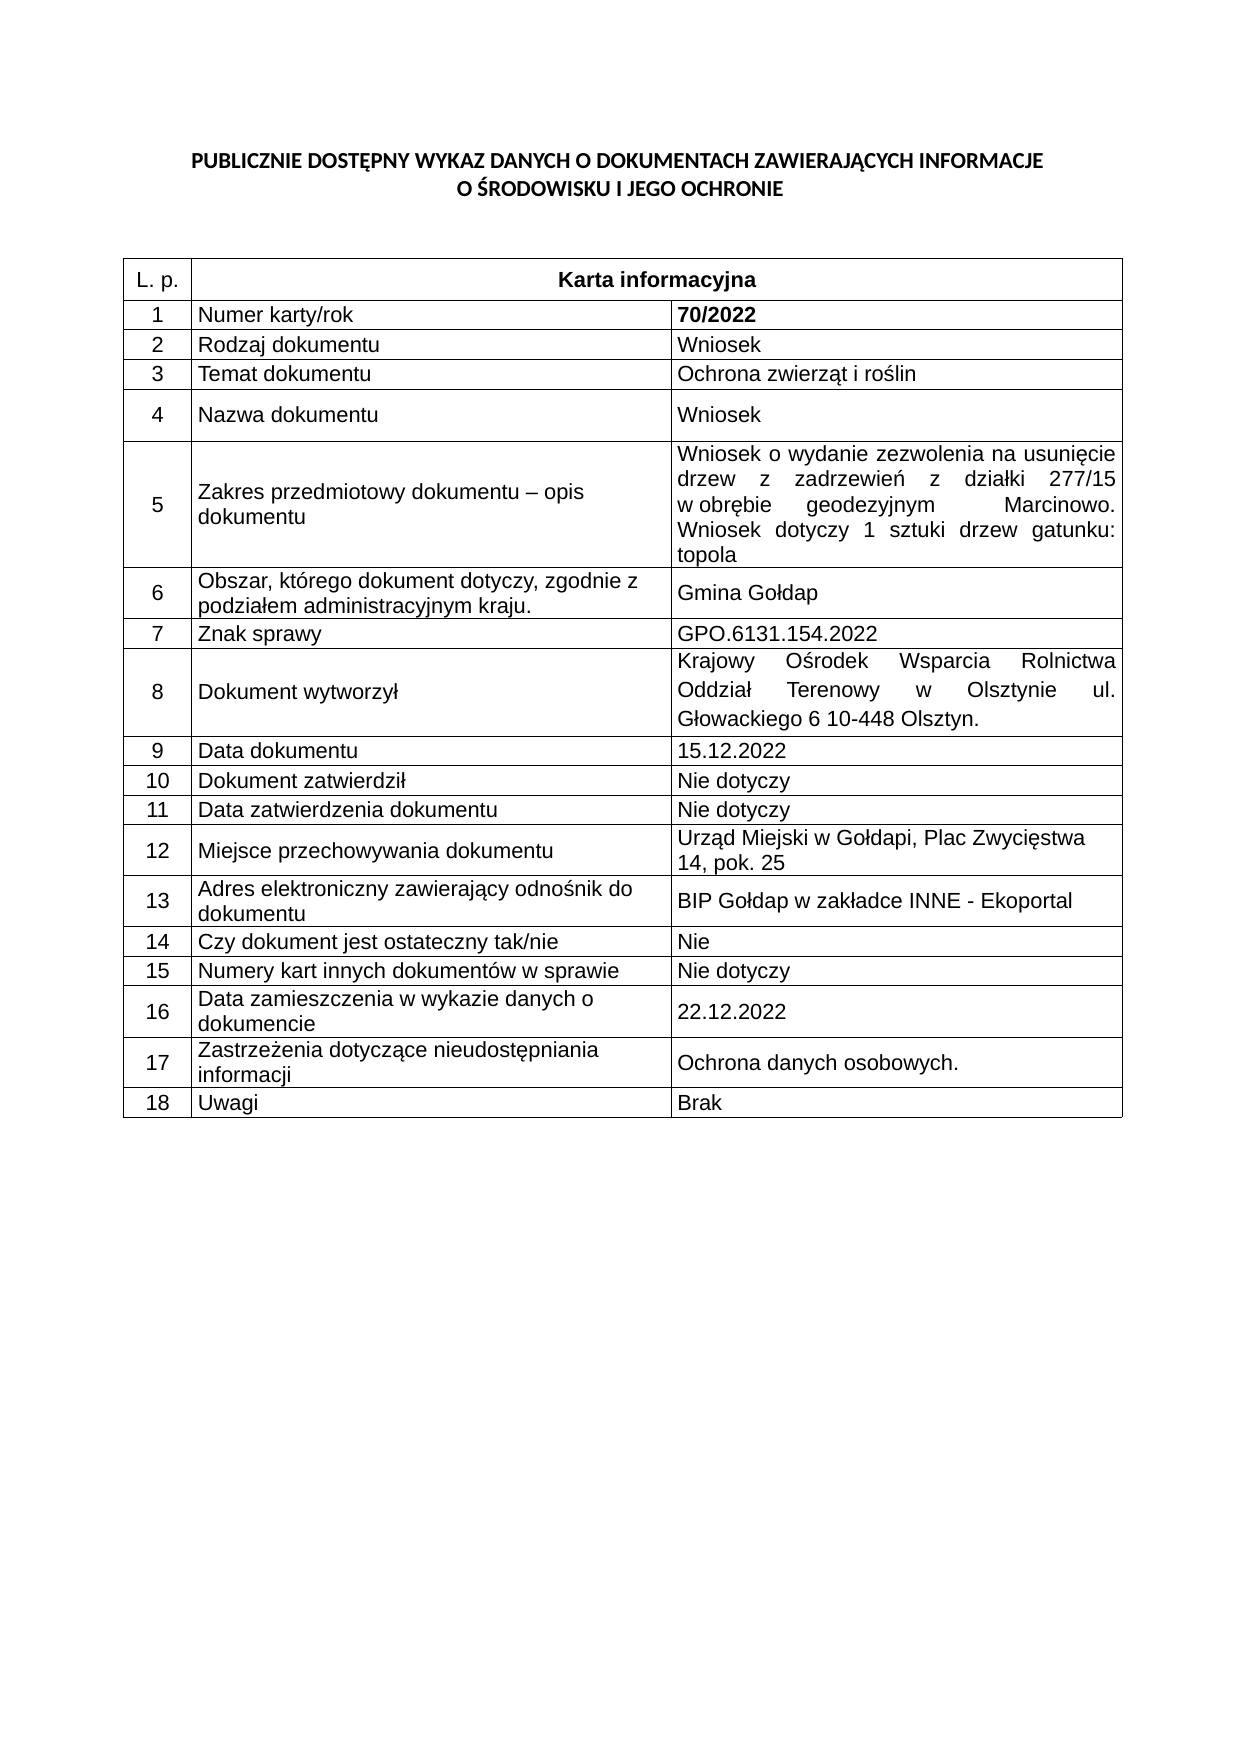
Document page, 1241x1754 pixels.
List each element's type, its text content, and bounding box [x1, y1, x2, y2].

table_cell Adres elektroniczny zawierający odnośnik do dokumentu [192, 876, 671, 926]
table_cell Krajowy Ośrodek Wsparcia Rolnictwa Oddział Terenowy w Olsztynie ul. Głowackiego 6 10-448 Olsztyn. [672, 649, 1122, 736]
table_cell Numery kart innych dokumentów w sprawie [192, 957, 671, 985]
table_cell Miejsce przechowywania dokumentu [192, 825, 671, 875]
table_cell 7 [124, 619, 191, 648]
table_cell Rodzaj dokumentu [192, 330, 671, 359]
text PUBLICZNIE DOSTĘPNY WYKAZ DANYCH O DOKUMENTACH ZAWIERAJĄCYCH INFORMACJE O ŚRODOWISKU I JEGO OCHRONIE [118, 146, 1122, 202]
table_cell 11 [124, 796, 191, 824]
table_cell Uwagi [192, 1088, 671, 1117]
table_cell Zastrzeżenia dotyczące nieudostępniania informacji [192, 1038, 671, 1087]
table_cell 14 [124, 927, 191, 956]
table_cell Ochrona zwierząt i roślin [672, 360, 1122, 388]
table_cell Data dokumentu [192, 737, 671, 765]
table_cell Nie dotyczy [672, 796, 1122, 824]
table_cell 22.12.2022 [672, 986, 1122, 1036]
table_cell 2 [124, 330, 191, 359]
table_cell 6 [124, 568, 191, 618]
table_cell 4 [124, 390, 191, 441]
table_cell BIP Gołdap w zakładce INNE - Ekoportal [672, 876, 1122, 926]
table_cell Temat dokumentu [192, 360, 671, 388]
table_cell Data zamieszczenia w wykazie danych o dokumencie [192, 986, 671, 1036]
table_cell Wniosek o wydanie zezwolenia na usunięcie drzew z zadrzewień z działki 277/15 w obrębie geodezyjnym Marcinowo. Wniosek dotyczy 1 sztuki drzew gatunku: topola [672, 442, 1122, 567]
table_cell Zakres przedmiotowy dokumentu – opis dokumentu [192, 442, 671, 567]
table_cell 10 [124, 766, 191, 795]
table_cell Znak sprawy [192, 619, 671, 648]
table_cell Numer karty/rok [192, 301, 671, 329]
table_cell Dokument zatwierdził [192, 766, 671, 795]
table_cell 13 [124, 876, 191, 926]
table_cell 1 [124, 301, 191, 329]
table_cell 15.12.2022 [672, 737, 1122, 765]
table_cell Czy dokument jest ostateczny tak/nie [192, 927, 671, 956]
table_cell 9 [124, 737, 191, 765]
table_cell 5 [124, 442, 191, 567]
table_cell Nie dotyczy [672, 766, 1122, 795]
table_header Karta informacyjna [192, 259, 1122, 300]
table_cell Brak [672, 1088, 1122, 1117]
table_cell Wniosek [672, 390, 1122, 441]
table_cell 17 [124, 1038, 191, 1087]
table_cell GPO.6131.154.2022 [672, 619, 1122, 648]
table_cell Ochrona danych osobowych. [672, 1038, 1122, 1087]
table_cell 8 [124, 649, 191, 736]
table_cell Nie [672, 927, 1122, 956]
table_cell Data zatwierdzenia dokumentu [192, 796, 671, 824]
table_cell 3 [124, 360, 191, 388]
table_cell 16 [124, 986, 191, 1036]
table_cell 15 [124, 957, 191, 985]
table_cell Nie dotyczy [672, 957, 1122, 985]
table_cell Urząd Miejski w Gołdapi, Plac Zwycięstwa 14, pok. 25 [672, 825, 1122, 875]
table_cell 70/2022 [672, 301, 1122, 329]
table_cell 12 [124, 825, 191, 875]
table_cell Nazwa dokumentu [192, 390, 671, 441]
table_header L. p. [124, 259, 191, 300]
table_cell Dokument wytworzył [192, 649, 671, 736]
table_cell Gmina Gołdap [672, 568, 1122, 618]
table_cell Obszar, którego dokument dotyczy, zgodnie z podziałem administracyjnym kraju. [192, 568, 671, 618]
table_cell 18 [124, 1088, 191, 1117]
table_cell Wniosek [672, 330, 1122, 359]
